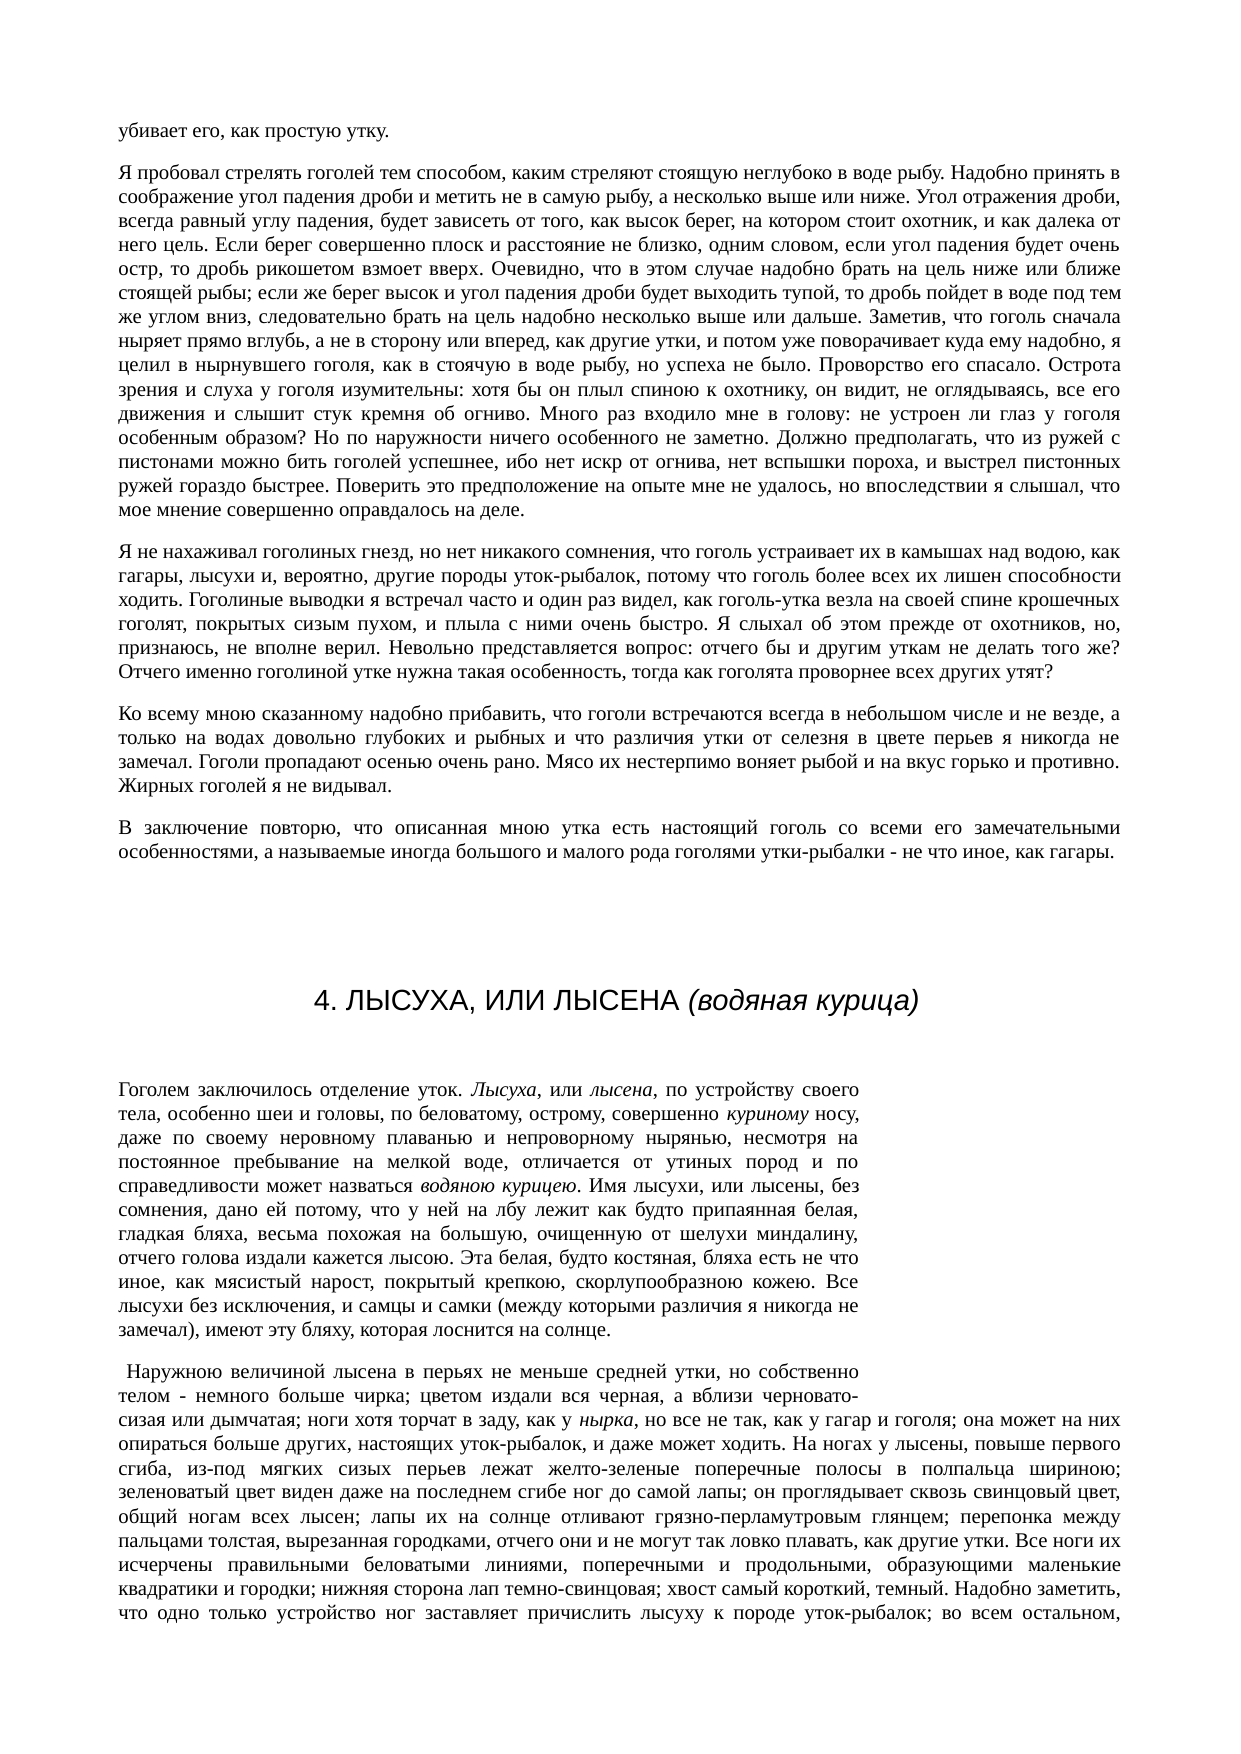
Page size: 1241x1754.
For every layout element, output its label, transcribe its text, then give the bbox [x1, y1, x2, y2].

text Я не нахаживал гоголиных гнезд, но нет никакого сомнения, что гоголь устраивает их в камышах над водою, как гагары, лысухи и, вероятно, другие породы уток-рыбалок, потому что гоголь более всех их лишен способности ходить. Гоголиные выводки я встречал часто и один раз видел, как гоголь-утка везла на своей спине крошечных гоголят, покрытых сизым пухом, и плыла с ними очень быстро. Я слыхал об этом прежде от охотников, но, признаюсь, не вполне верил. Невольно представляется вопрос: отчего бы и другим уткам не делать того же? Отчего именно гоголиной утке нужна такая особенность, тогда как гоголята проворнее всех других утят? [118, 538, 1122, 683]
text В заключение повторю, что описанная мною утка есть настоящий гоголь со всеми его замечательными особенностями, а называемые иногда большого и малого рода гоголями утки-рыбалки - не что иное, как гагары. [118, 814, 1122, 863]
text убивает его, как простую утку. [118, 118, 1122, 142]
subtitle 4. ЛЫСУХА, ИЛИ ЛЫСЕНА (водяная курица) [118, 983, 1122, 1017]
text Гоголем заключилось отделение уток. Лысуха, или лысена, по устройству своего тела, особенно шеи и головы, по беловатому, острому, совершенно куриному носу, даже по своему неровному плаванью и непроворному нырянью, несмотря на постоянное пребывание на мелкой воде, отличается от утиных пород и по справедливости может назваться водяною курицею. Имя лысухи, или лысены, без сомнения, дано ей потому, что у ней на лбу лежит как будто припаянная белая, гладкая бляха, весьма похожая на большую, очищенную от шелухи миндалину, отчего голова издали кажется лысою. Эта белая, будто костяная, бляха есть не что иное, как мясистый нарост, покрытый крепкою, скорлупообразною кожею. Все лысухи без исключения, и самцы и самки (между которыми различия я никогда не замечал), имеют эту бляху, которая лоснится на солнце. [118, 1077, 1122, 1341]
text Ко всему мною сказанному надобно прибавить, что гоголи встречаются всегда в небольшом числе и не везде, а только на водах довольно глубоких и рыбных и что различия утки от селезня в цвете перьев я никогда не замечал. Гоголи пропадают осенью очень рано. Мясо их нестерпимо воняет рыбой и на вкус горько и противно. Жирных гоголей я не видывал. [118, 701, 1122, 797]
text Наружною величиной лысена в перьях не меньше средней утки, но собственно телом - немного больше чирка; цветом издали вся черная, а вблизи черновато-сизая или дымчатая; ноги хотя торчат в заду, как у нырка, но все не так, как у гагар и гоголя; она может на них опираться больше других, настоящих уток-рыбалок, и даже может ходить. На ногах у лысены, повыше первого сгиба, из-под мягких сизых перьев лежат желто-зеленые поперечные полосы в полпальца шириною; зеленоватый цвет виден даже на последнем сгибе ног до самой лапы; он проглядывает сквозь свинцовый цвет, общий ногам всех лысен; лапы их на солнце отливают грязно-перламутровым глянцем; перепонка между пальцами толстая, вырезанная городками, отчего они и не могут так ловко плавать, как другие утки. Все ноги их исчерчены правильными беловатыми линиями, поперечными и продольными, образующими маленькие квадратики и городки; нижняя сторона лап темно-свинцовая; хвост самый короткий, темный. Надобно заметить, что одно только устройство ног заставляет причислить лысуху к породе уток-рыбалок; во всем остальном, [118, 1359, 1122, 1624]
text Я пробовал стрелять гоголей тем способом, каким стреляют стоящую неглубоко в воде рыбу. Надобно принять в соображение угол падения дроби и метить не в самую рыбу, а несколько выше или ниже. Угол отражения дроби, всегда равный углу падения, будет зависеть от того, как высок берег, на котором стоит охотник, и как далека от него цель. Если берег совершенно плоск и расстояние не близко, одним словом, если угол падения будет очень остр, то дробь рикошетом взмоет вверх. Очевидно, что в этом случае надобно брать на цель ниже или ближе стоящей рыбы; если же берег высок и угол падения дроби будет выходить тупой, то дробь пойдет в воде под тем же углом вниз, следовательно брать на цель надобно несколько выше или дальше. Заметив, что гоголь сначала ныряет прямо вглубь, а не в сторону или вперед, как другие утки, и потом уже поворачивает куда ему надобно, я целил в нырнувшего гоголя, как в стоячую в воде рыбу, но успеха не было. Проворство его спасало. Острота зрения и слуха у гоголя изумительны: хотя бы он плыл спиною к охотнику, он видит, не оглядываясь, все его движения и слышит стук кремня об огниво. Много раз входило мне в голову: не устроен ли глаз у гоголя особенным образом? Но по наружности ничего особенного не заметно. Должно предполагать, что из ружей с пистонами можно бить гоголей успешнее, ибо нет искр от огнива, нет вспышки пороха, и выстрел пистонных ружей гораздо быстрее. Поверить это предположение на опыте мне не удалось, но впоследствии я слышал, что мое мнение совершенно оправдалось на деле. [118, 160, 1122, 521]
